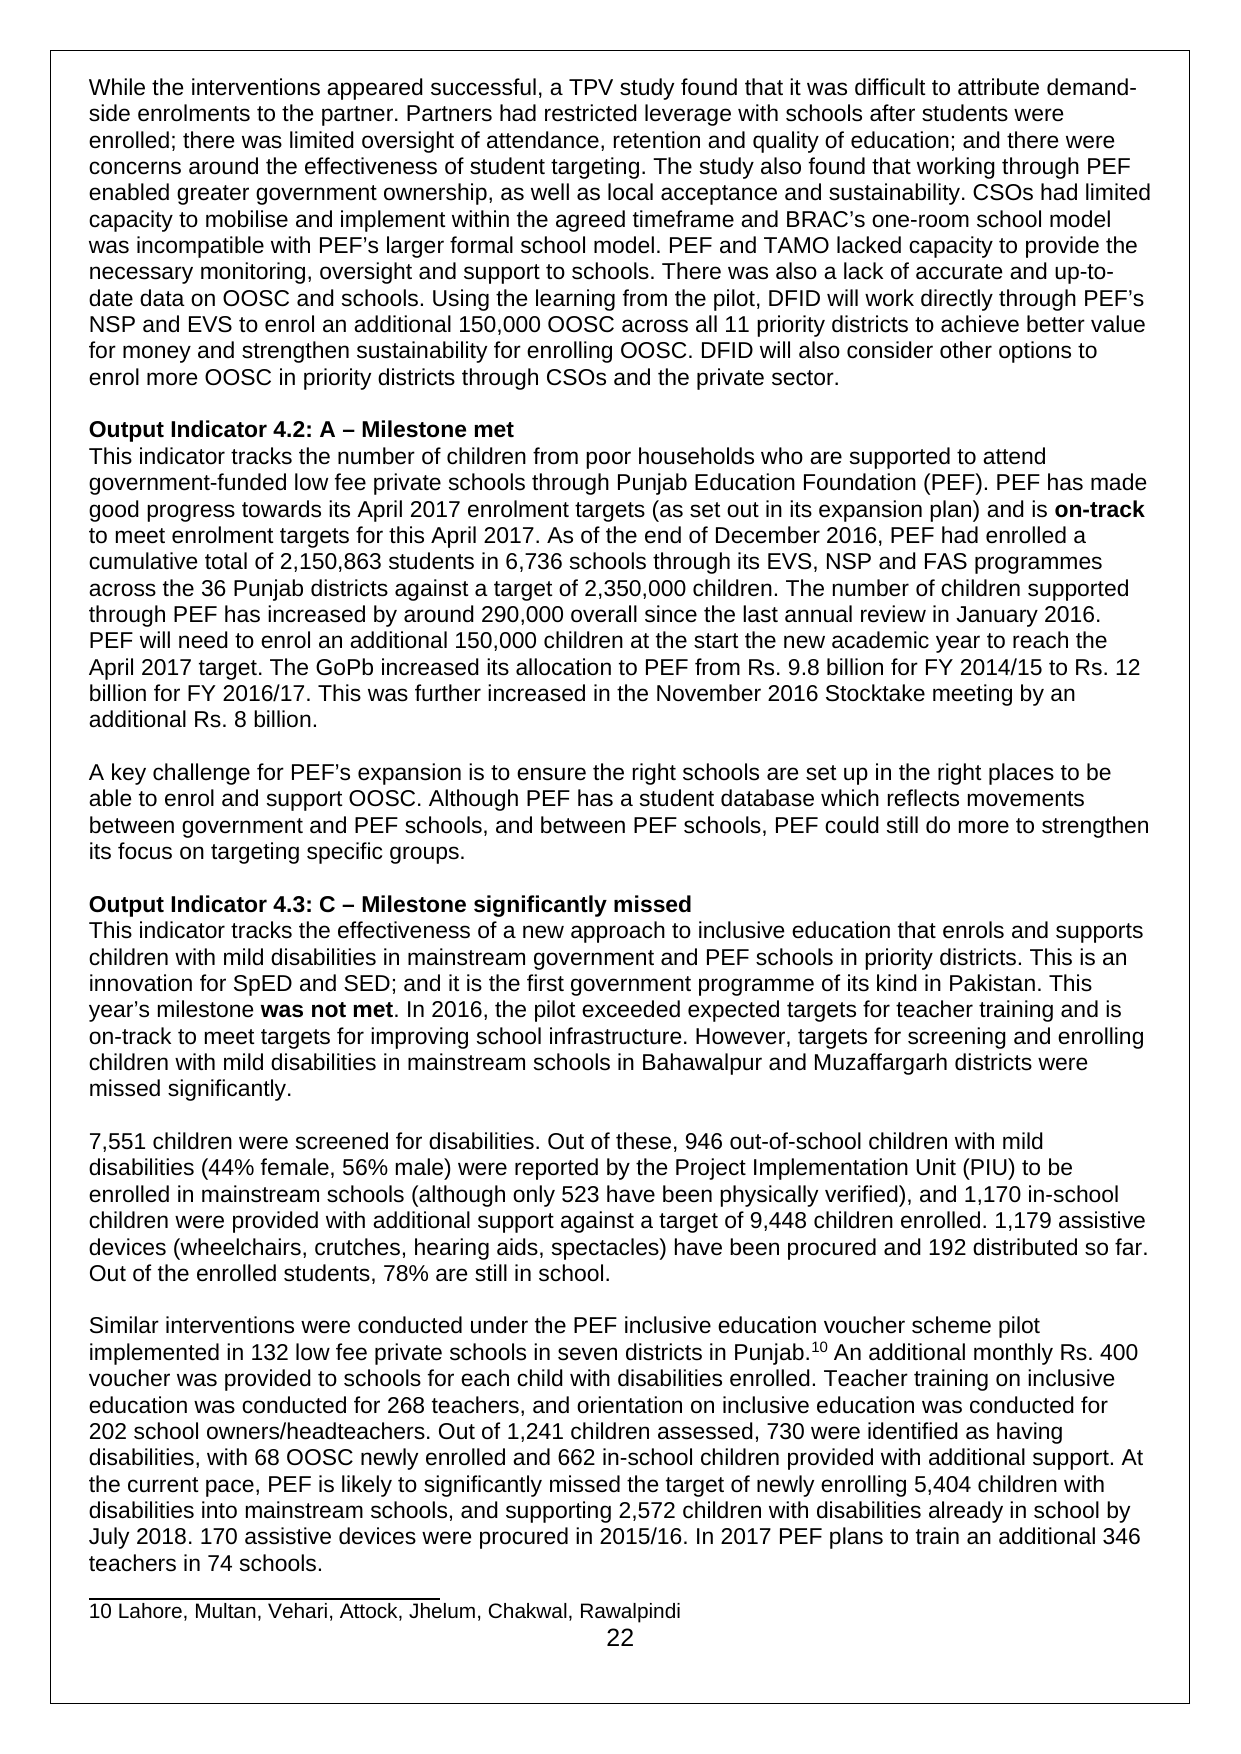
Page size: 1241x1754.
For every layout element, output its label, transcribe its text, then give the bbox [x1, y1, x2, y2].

text This indicator tracks the number of children from poor households who are supported to attend government-funded low fee private schools through Punjab Education Foundation (PEF). PEF has made good progress towards its April 2017 enrolment targets (as set out in its expansion plan) and is on-track to meet enrolment targets for this April 2017. As of the end of December 2016, PEF had enrolled a cumulative total of 2,150,863 students in 6,736 schools through its EVS, NSP and FAS programmes across the 36 Punjab districts against a target of 2,350,000 children. The number of children supported through PEF has increased by around 290,000 overall since the last annual review in January 2016. PEF will need to enrol an additional 150,000 children at the start the new academic year to reach the April 2017 target. The GoPb increased its allocation to PEF from Rs. 9.8 billion for FY 2014/15 to Rs. 12 billion for FY 2016/17. This was further increased in the November 2016 Stocktake meeting by an additional Rs. 8 billion. [89, 443, 1152, 733]
text Output Indicator 4.2: A – Milestone met [89, 416, 1152, 443]
text Output Indicator 4.3: C – Milestone significantly missed [89, 891, 1152, 917]
text Similar interventions were conducted under the PEF inclusive education voucher scheme pilot implemented in 132 low fee private schools in seven districts in Punjab. An additional monthly Rs. 400 voucher was provided to schools for each child with disabilities enrolled. Teacher training on inclusive education was conducted for 268 teachers, and orientation on inclusive education was conducted for 202 school owners/headteachers. Out of 1,241 children assessed, 730 were identified as having disabilities, with 68 OOSC newly enrolled and 662 in-school children provided with additional support. At the current pace, PEF is likely to significantly missed the target of newly enrolling 5,404 children with disabilities into mainstream schools, and supporting 2,572 children with disabilities already in school by July 2018. 170 assistive devices were procured in 2015/16. In 2017 PEF plans to train an additional 346 teachers in 74 schools. [89, 1312, 1152, 1576]
text Lahore, Multan, Vehari, Attock, Jhelum, Chakwal, Rawalpindi [89, 1599, 1152, 1623]
text 7,551 children were screened for disabilities. Out of these, 946 out-of-school children with mild disabilities (44% female, 56% male) were reported by the Project Implementation Unit (PIU) to be enrolled in mainstream schools (although only 523 have been physically verified), and 1,170 in-school children were provided with additional support against a target of 9,448 children enrolled. 1,179 assistive devices (wheelchairs, crutches, hearing aids, spectacles) have been procured and 192 distributed so far. Out of the enrolled students, 78% are still in school. [89, 1128, 1152, 1286]
text While the interventions appeared successful, a TPV study found that it was difficult to attribute demand-side enrolments to the partner. Partners had restricted leverage with schools after students were enrolled; there was limited oversight of attendance, retention and quality of education; and there were concerns around the effectiveness of student targeting. The study also found that working through PEF enabled greater government ownership, as well as local acceptance and sustainability. CSOs had limited capacity to mobilise and implement within the agreed timeframe and BRAC’s one-room school model was incompatible with PEF’s larger formal school model. PEF and TAMO lacked capacity to provide the necessary monitoring, oversight and support to schools. There was also a lack of accurate and up-to-date data on OOSC and schools. Using the learning from the pilot, DFID will work directly through PEF’s NSP and EVS to enrol an additional 150,000 OOSC across all 11 priority districts to achieve better value for money and strengthen sustainability for enrolling OOSC. DFID will also consider other options to enrol more OOSC in priority districts through CSOs and the private sector. [89, 74, 1152, 390]
text This indicator tracks the effectiveness of a new approach to inclusive education that enrols and supports children with mild disabilities in mainstream government and PEF schools in priority districts. This is an innovation for SpED and SED; and it is the first government programme of its kind in Pakistan. This year’s milestone was not met. In 2016, the pilot exceeded expected targets for teacher training and is on-track to meet targets for improving school infrastructure. However, targets for screening and enrolling children with mild disabilities in mainstream schools in Bahawalpur and Muzaffargarh districts were missed significantly. [89, 917, 1152, 1102]
text A key challenge for PEF’s expansion is to ensure the right schools are set up in the right places to be able to enrol and support OOSC. Although PEF has a student database which reflects movements between government and PEF schools, and between PEF schools, PEF could still do more to strengthen its focus on targeting specific groups. [89, 759, 1152, 864]
